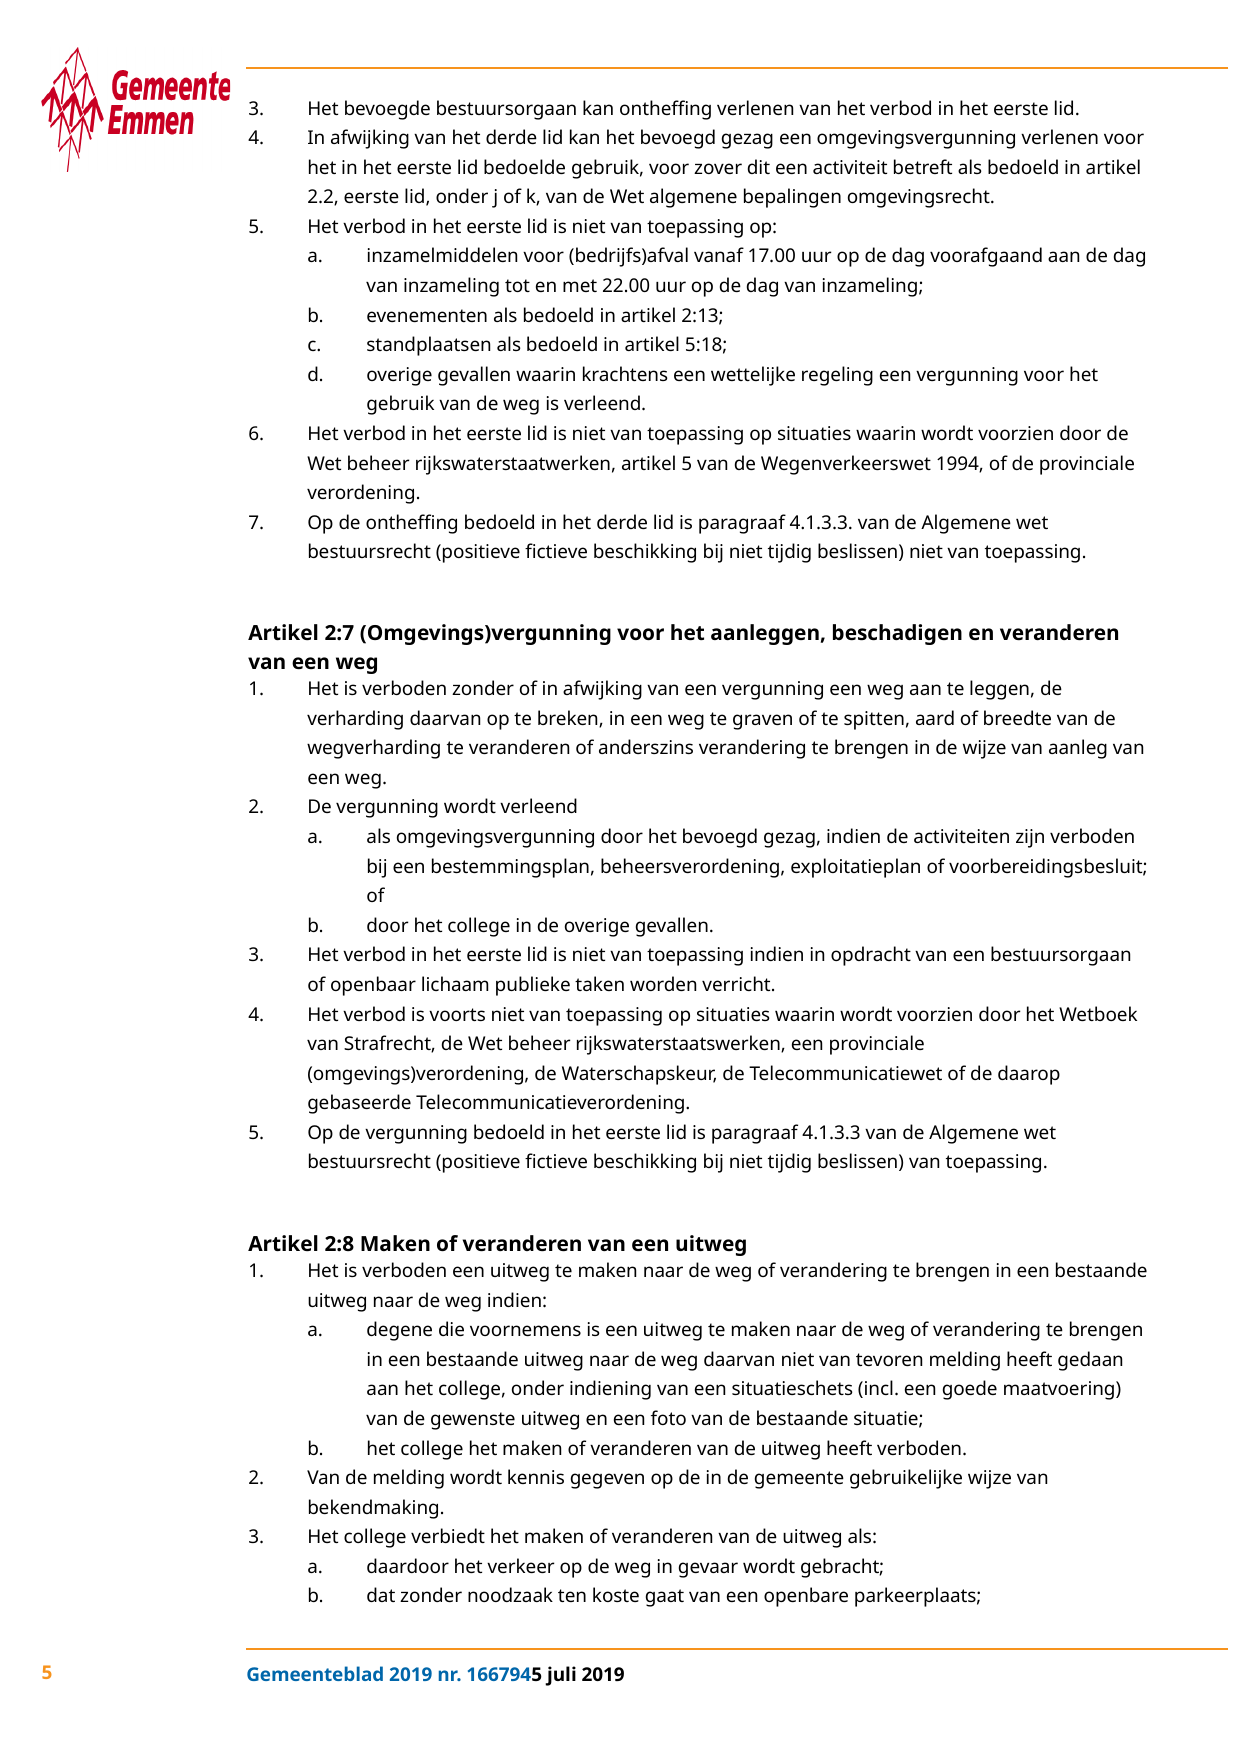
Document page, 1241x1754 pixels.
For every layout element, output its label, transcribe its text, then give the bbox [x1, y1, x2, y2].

list het college het maken of veranderen van de uitweg heeft verboden. [307, 1435, 1152, 1460]
list degene die voornemens is een uitweg te maken naar de weg of verandering te brengen in een bestaande uitweg naar de weg daarvan niet van tevoren melding heeft gedaan aan het college, onder indiening van een situatieschets (incl. een goede maatvoering) van de gewenste uitweg en een foto van de bestaande situatie; [307, 1316, 1152, 1431]
list dat zonder noodzaak ten koste gaat van een openbare parkeerplaats; [307, 1583, 1152, 1608]
list Op de ontheffing bedoeld in het derde lid is paragraaf 4.1.3.3. van de Algemene wet bestuursrecht (positieve fictieve beschikking bij niet tijdig beslissen) niet van toepassing. [248, 509, 1152, 564]
list overige gevallen waarin krachtens een wettelijke regeling een vergunning voor het gebruik van de weg is verleend. [307, 361, 1152, 416]
list Het verbod in het eerste lid is niet van toepassing indien in opdracht van een bestuursorgaan of openbaar lichaam publieke taken worden verricht. [248, 942, 1152, 997]
picture [41, 47, 231, 172]
list Het is verboden een uitweg te maken naar de weg of verandering te brengen in een bestaande uitweg naar de weg indien: [248, 1257, 1152, 1312]
text Artikel 2:8 Maken of veranderen van een uitweg [248, 1229, 1152, 1257]
list Het verbod in het eerste lid is niet van toepassing op situaties waarin wordt voorzien door de Wet beheer rijkswaterstaatwerken, artikel 5 van de Wegenverkeerswet 1994, of de provinciale verordening. [248, 420, 1152, 505]
list Het verbod in het eerste lid is niet van toepassing op: [248, 213, 1152, 239]
list De vergunning wordt verleend [248, 794, 1152, 819]
list door het college in de overige gevallen. [307, 912, 1152, 938]
list Van de melding wordt kennis gegeven op de in de gemeente gebruikelijke wijze van bekendmaking. [248, 1464, 1152, 1519]
list als omgevingsvergunning door het bevoegd gezag, indien de activiteiten zijn verboden bij een bestemmingsplan, beheersverordening, exploitatieplan of voorbereidingsbesluit; of [307, 823, 1152, 908]
list In afwijking van het derde lid kan het bevoegd gezag een omgevingsvergunning verlenen voor het in het eerste lid bedoelde gebruik, voor zover dit een activiteit betreft als bedoeld in artikel 2.2, eerste lid, onder j of k, van de Wet algemene bepalingen omgevingsrecht. [248, 124, 1152, 209]
list Het bevoegde bestuursorgaan kan ontheffing verlenen van het verbod in het eerste lid. [248, 95, 1152, 121]
list standplaatsen als bedoeld in artikel 5:18; [307, 331, 1152, 357]
list inzamelmiddelen voor (bedrijfs)afval vanaf 17.00 uur op de dag voorafgaand aan de dag van inzameling tot en met 22.00 uur op de dag van inzameling; [307, 243, 1152, 298]
list evenementen als bedoeld in artikel 2:13; [307, 302, 1152, 328]
list Het is verboden zonder of in afwijking van een vergunning een weg aan te leggen, de verharding daarvan op te breken, in een weg te graven of te spitten, aard of breedte van de wegverharding te veranderen of anderszins verandering te brengen in de wijze van aanleg van een weg. [248, 675, 1152, 790]
list Het verbod is voorts niet van toepassing op situaties waarin wordt voorzien door het Wetboek van Strafrecht, de Wet beheer rijkswaterstaatswerken, een provinciale (omgevings)verordening, de Waterschapskeur, de Telecommunicatiewet of de daarop gebaseerde Telecommunicatieverordening. [248, 1001, 1152, 1115]
list Het college verbiedt het maken of veranderen van de uitweg als: [248, 1523, 1152, 1549]
list daardoor het verkeer op de weg in gevaar wordt gebracht; [307, 1553, 1152, 1579]
text Artikel 2:7 (Omgevings)vergunning voor het aanleggen, beschadigen en veranderen van een weg [248, 618, 1152, 675]
list Op de vergunning bedoeld in het eerste lid is paragraaf 4.1.3.3 van de Algemene wet bestuursrecht (positieve fictieve beschikking bij niet tijdig beslissen) van toepassing. [248, 1119, 1152, 1174]
